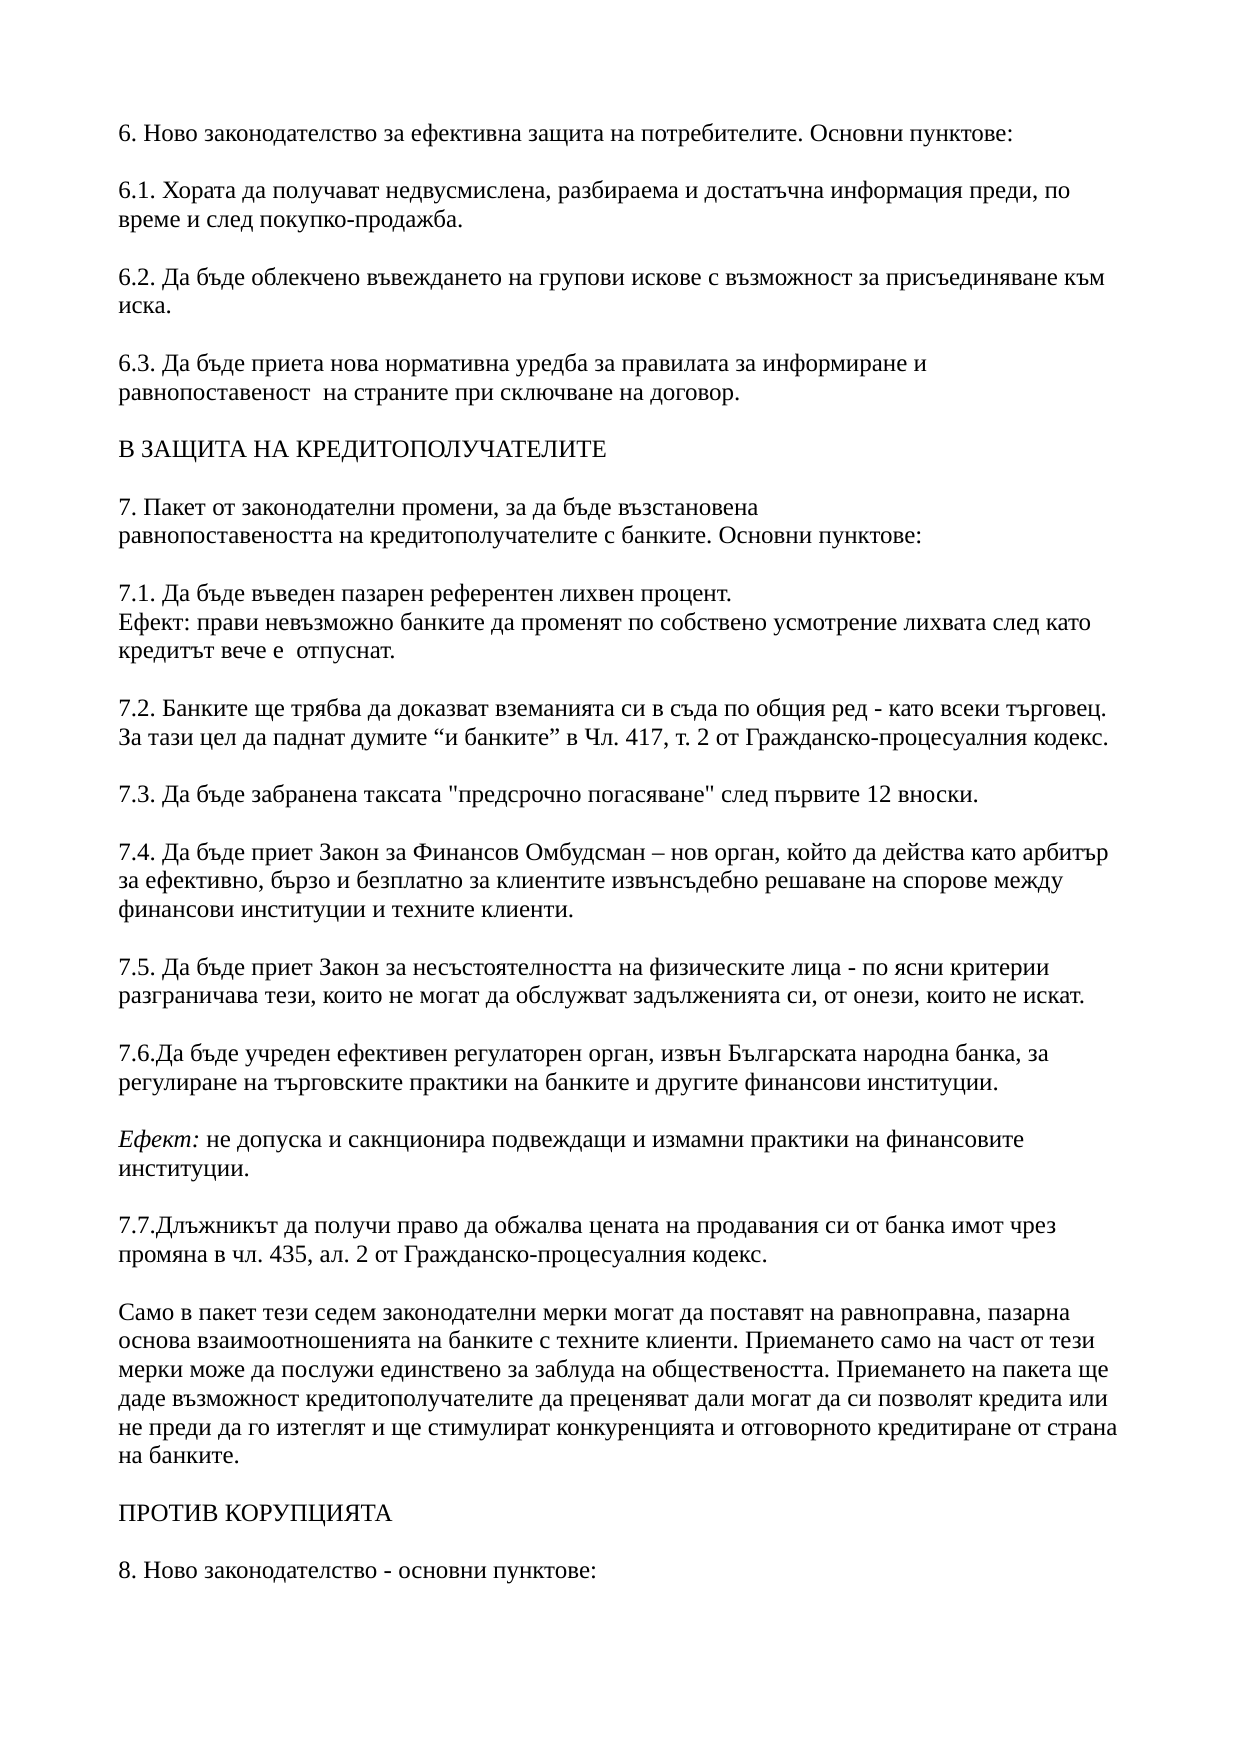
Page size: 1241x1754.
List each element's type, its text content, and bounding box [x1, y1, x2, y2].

text 6.3. Да бъде приета нова нормативна уредба за правилата за информиране и равнопоставеност на страните при сключване на договор. [118, 348, 1122, 406]
text 7.7.Длъжникът да получи право да обжалва цената на продавания си от банка имот чрез промяна в чл. 435, ал. 2 от Гражданско-процесуалния кодекс. [118, 1211, 1122, 1268]
text Ефект: прави невъзможно банките да променят по собствено усмотрение лихвата след като кредитът вече е отпуснат. [118, 607, 1122, 664]
text Само в пакет тези седем законодателни мерки могат да поставят на равноправна, пазарна основа взаимоотношенията на банките с техните клиенти. Приемането само на част от тези мерки може да послужи единствено за заблуда на обществеността. Приемането на пакета ще даде възможност кредитополучателите да преценяват дали могат да си позволят кредита или не преди да го изтеглят и ще стимулират конкуренцията и отговорното кредитиране от страна на банките. [118, 1297, 1122, 1469]
text 6.2. Да бъде облекчено въвеждането на групови искове с възможност за присъединяване към иска. [118, 262, 1122, 319]
text 7.4. Да бъде приет Закон за Финансов Омбудсман – нов орган, който да действа като арбитър за ефективно, бързо и безплатно за клиентите извънсъдебно решаване на спорове между финансови институции и техните клиенти. [118, 837, 1122, 923]
text 7. Пакет от законодателни промени, за да бъде възстановена [118, 492, 1122, 521]
text ПРОТИВ КОРУПЦИЯТА [118, 1498, 1122, 1527]
text Ефект: не допуска и сакнционира подвеждащи и измамни практики на финансовите институции. [118, 1124, 1122, 1182]
text 6. Ново законодателство за ефективна защита на потребителите. Основни пунктове: [118, 118, 1122, 147]
text равнопоставеността на кредитополучателите с банките. Основни пунктове: [118, 521, 1122, 549]
text 7.6.Да бъде учреден ефективен регулаторен орган, извън Българската народна банка, за регулиране на търговските практики на банките и другите финансови институции. [118, 1038, 1122, 1096]
text 7.3. Да бъде забранена таксата "предсрочно погасяване" след първите 12 вноски. [118, 779, 1122, 808]
text В ЗАЩИТА НА КРЕДИТОПОЛУЧАТЕЛИТЕ [118, 434, 1122, 463]
text 7.1. Да бъде въведен пазарен референтен лихвен процент. [118, 578, 1122, 607]
text 8. Ново законодателство - основни пунктове: [118, 1556, 1122, 1584]
text 7.2. Банките ще трябва да доказват вземанията си в съда по общия ред - като всеки търговец. За тази цел да паднат думите “и банките” в Чл. 417, т. 2 от Гражданско-процесуалния кодекс. [118, 693, 1122, 751]
text 7.5. Да бъде приет Закон за несъстоятелността на физическите лица - по ясни критерии разграничава тези, които не могат да обслужват задълженията си, от онези, които не искат. [118, 952, 1122, 1009]
text 6.1. Хората да получават недвусмислена, разбираема и достатъчна информация преди, по време и след покупко-продажба. [118, 176, 1122, 233]
